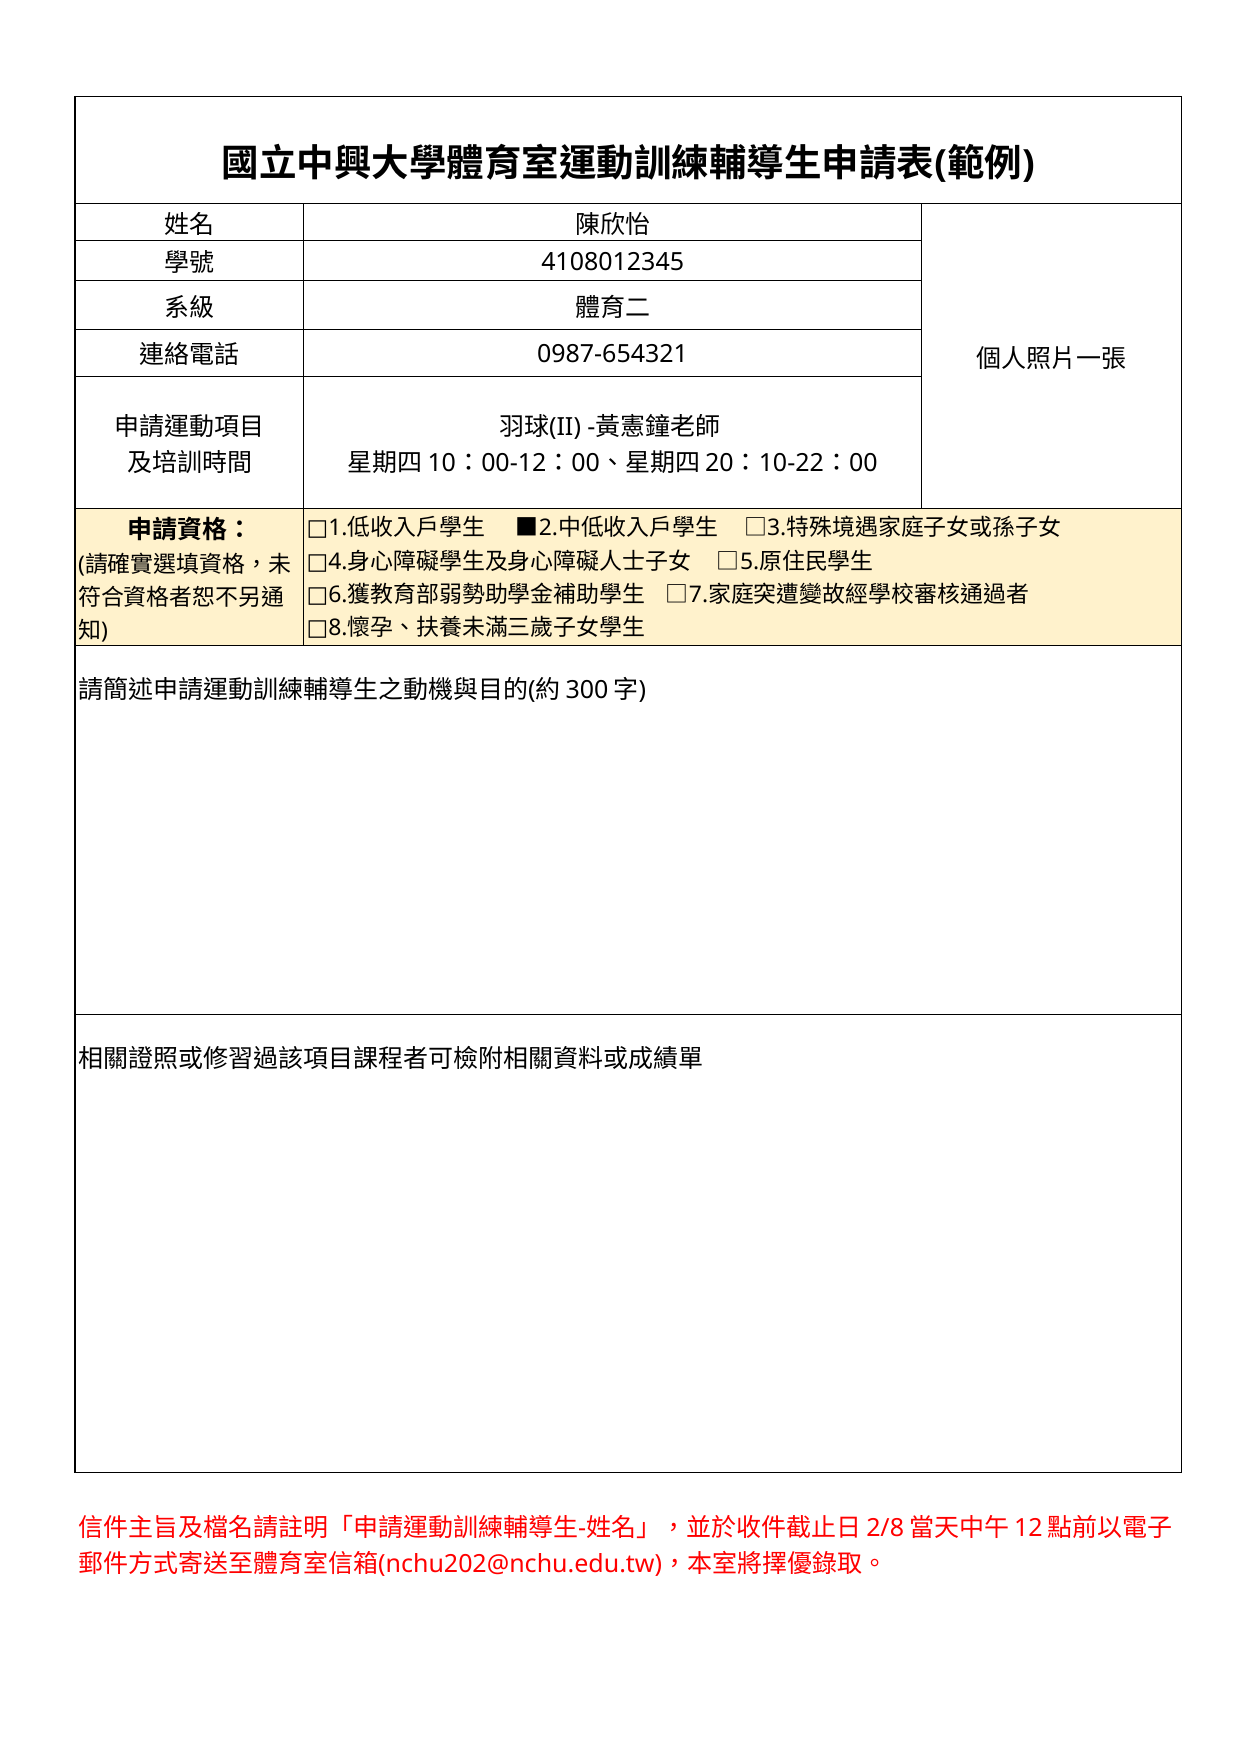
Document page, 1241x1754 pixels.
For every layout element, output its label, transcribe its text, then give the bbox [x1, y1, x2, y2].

table_cell □1.低收入戶學生 ■2.中低收入戶學生 □3.特殊境遇家庭子女或孫子女 □4.身心障礙學生及身心障礙人士子女 □5.原住民學生 □6.獲教育部弱勢助學金補助學生 □7.家庭突遭變故經學校審核通過者 □8.懷孕、扶養未滿三歲子女學生 [304, 509, 1181, 645]
table_cell 申請運動項目 及培訓時間 [76, 377, 303, 508]
table_cell 連絡電話 [76, 330, 303, 376]
table_cell 信件主旨及檔名請註明「申請運動訓練輔導生-姓名」，並於收件截止日2/8當天中午12點前以電子郵件方式寄送至體育室信箱(nchu202@nchu.edu.tw)，本室將擇優錄取。 [75, 1473, 1181, 1615]
table_cell 體育二 [304, 281, 921, 329]
table_cell 羽球(II) -黃憲鐘老師 星期四10：00-12：00、星期四20：10-22：00 [304, 377, 921, 508]
table_cell 陳欣怡 [304, 204, 921, 240]
table_cell 個人照片一張 [922, 204, 1181, 508]
table_cell 0987-654321 [304, 330, 921, 376]
table_cell 4108012345 [304, 241, 921, 280]
table_cell 姓名 [76, 204, 303, 240]
table_header 國立中興大學體育室運動訓練輔導生申請表(範例) [76, 97, 1181, 203]
table_cell 相關證照或修習過該項目課程者可檢附相關資料或成績單 [76, 1015, 1181, 1472]
table_cell 申請資格： (請確實選填資格，未符合資格者恕不另通知) [76, 509, 303, 645]
table_cell 請簡述申請運動訓練輔導生之動機與目的(約300字) [76, 646, 1181, 1014]
table_cell 學號 [76, 241, 303, 280]
table_cell 系級 [76, 281, 303, 329]
